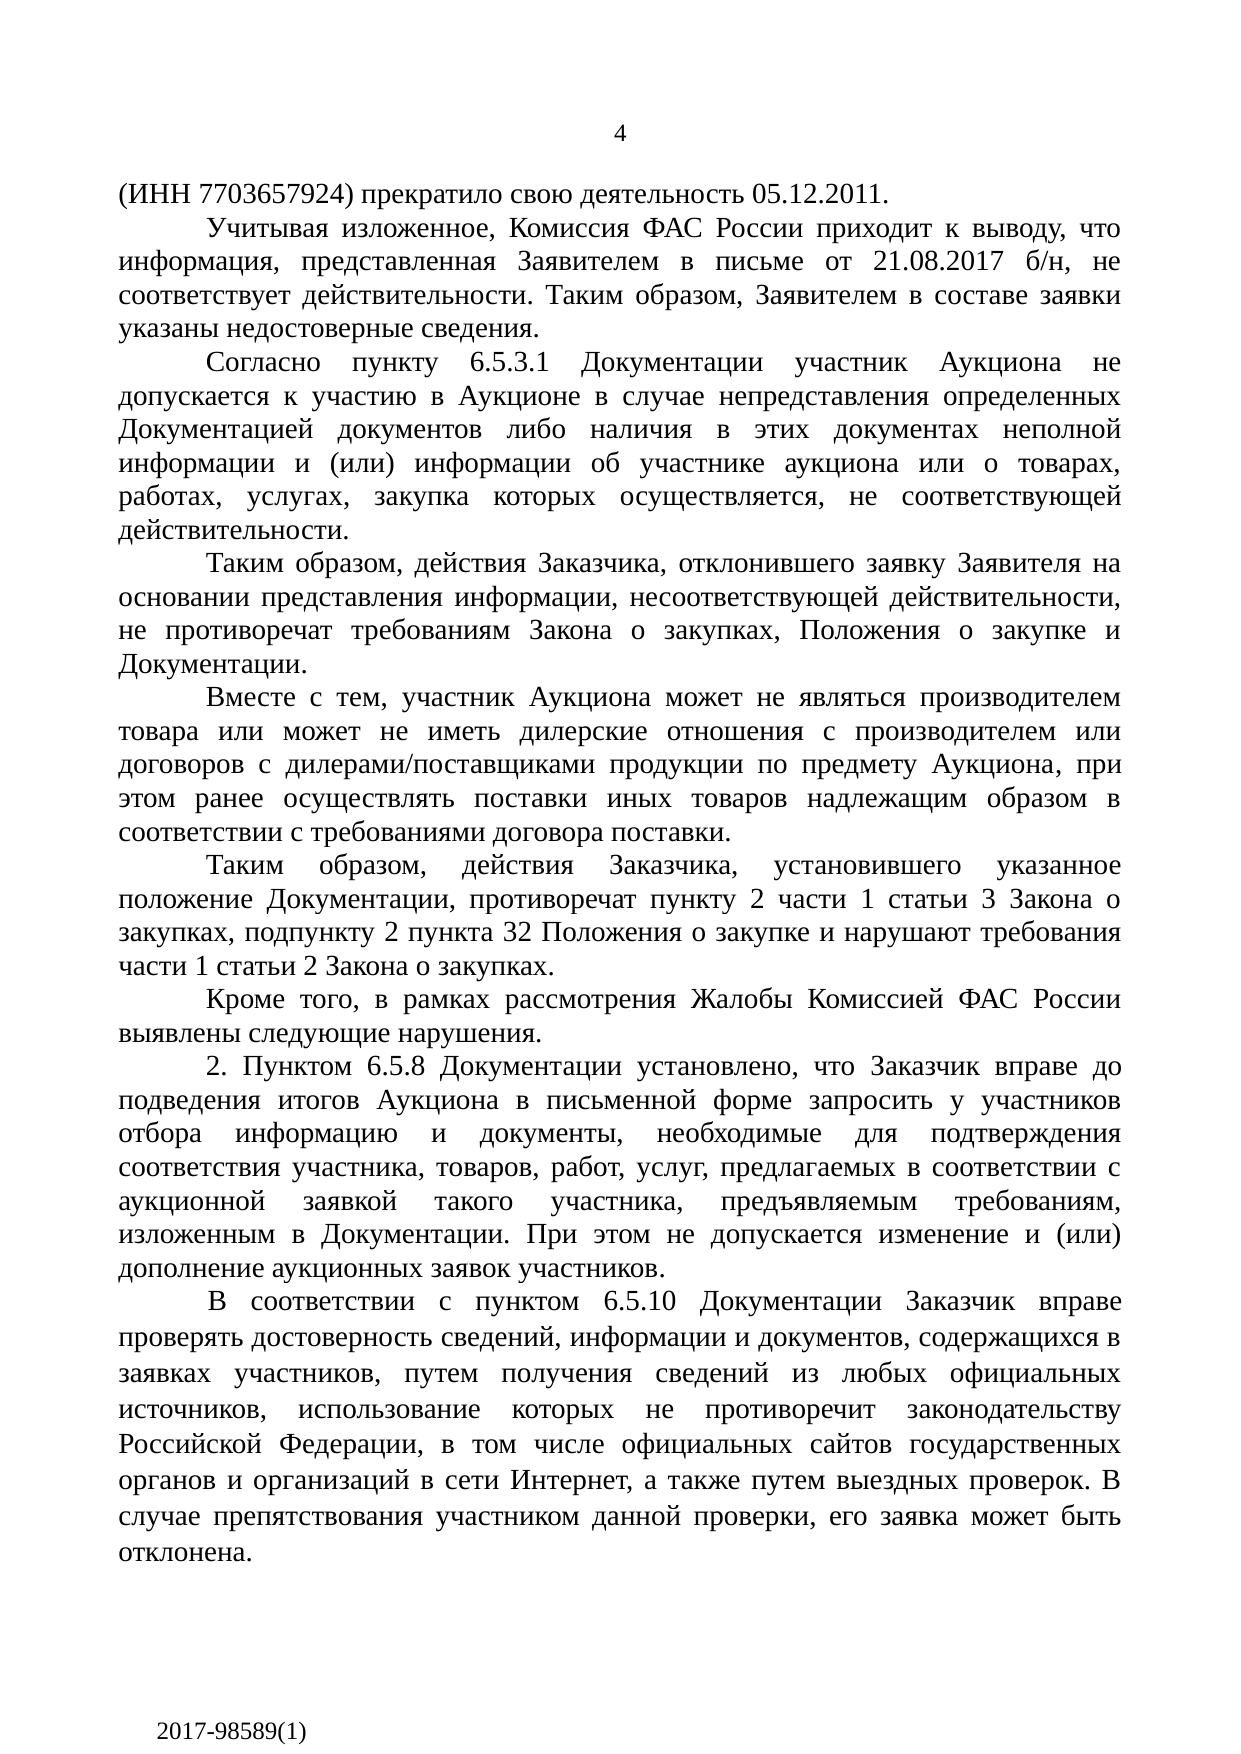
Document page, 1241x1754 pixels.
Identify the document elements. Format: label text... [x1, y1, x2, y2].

text Кроме того, в рамках рассмотрения Жалобы Комиссией ФАС России выявлены следующие нарушения. [118, 981, 1122, 1048]
text Таким образом, действия Заказчика, отклонившего заявку Заявителя на основании представления информации, несоответствующей действительности, не противоречат требованиям Закона о закупках, Положения о закупке и Документации. [118, 545, 1122, 679]
text (ИНН 7703657924) прекратило свою деятельность 05.12.2011. [118, 176, 1122, 210]
text 2. Пунктом 6.5.8 Документации установлено, что Заказчик вправе до подведения итогов Аукциона в письменной форме запросить у участников отбора информацию и документы, необходимые для подтверждения соответствия участника, товаров, работ, услуг, предлагаемых в соответствии с аукционной заявкой такого участника, предъявляемым требованиям, изложенным в Документации. При этом не допускается изменение и (или) дополнение аукционных заявок участников. [118, 1048, 1122, 1283]
text Вместе с тем, участник Аукциона может не являться производителем товара или может не иметь дилерские отношения с производителем или договоров с дилерами/поставщиками продукции по предмету Аукциона, при этом ранее осуществлять поставки иных товаров надлежащим образом в соответствии с требованиями договора поставки. [118, 679, 1122, 847]
text Таким образом, действия Заказчика, установившего указанное положение Документации, противоречат пункту 2 части 1 статьи 3 Закона о закупках, подпункту 2 пункта 32 Положения о закупке и нарушают требования части 1 статьи 2 Закона о закупках. [118, 847, 1122, 981]
text В соответствии с пунктом 6.5.10 Документации Заказчик вправе проверять достоверность сведений, информации и документов, содержащихся в заявках участников, путем получения сведений из любых официальных источников, использование которых не противоречит законодательству Российской Федерации, в том числе официальных сайтов государственных органов и организаций в сети Интернет, а также путем выездных проверок. В случае препятствования участником данной проверки, его заявка может быть отклонена. [118, 1283, 1122, 1568]
text Учитывая изложенное, Комиссия ФАС России приходит к выводу, что информация, представленная Заявителем в письме от 21.08.2017 б/н, не соответствует действительности. Таким образом, Заявителем в составе заявки указаны недостоверные сведения. [118, 210, 1122, 344]
text Согласно пункту 6.5.3.1 Документации участник Аукциона не допускается к участию в Аукционе в случае непредставления определенных Документацией документов либо наличия в этих документах неполной информации и (или) информации об участнике аукциона или о товарах, работах, услугах, закупка которых осуществляется, не соответствующей действительности. [118, 344, 1122, 545]
